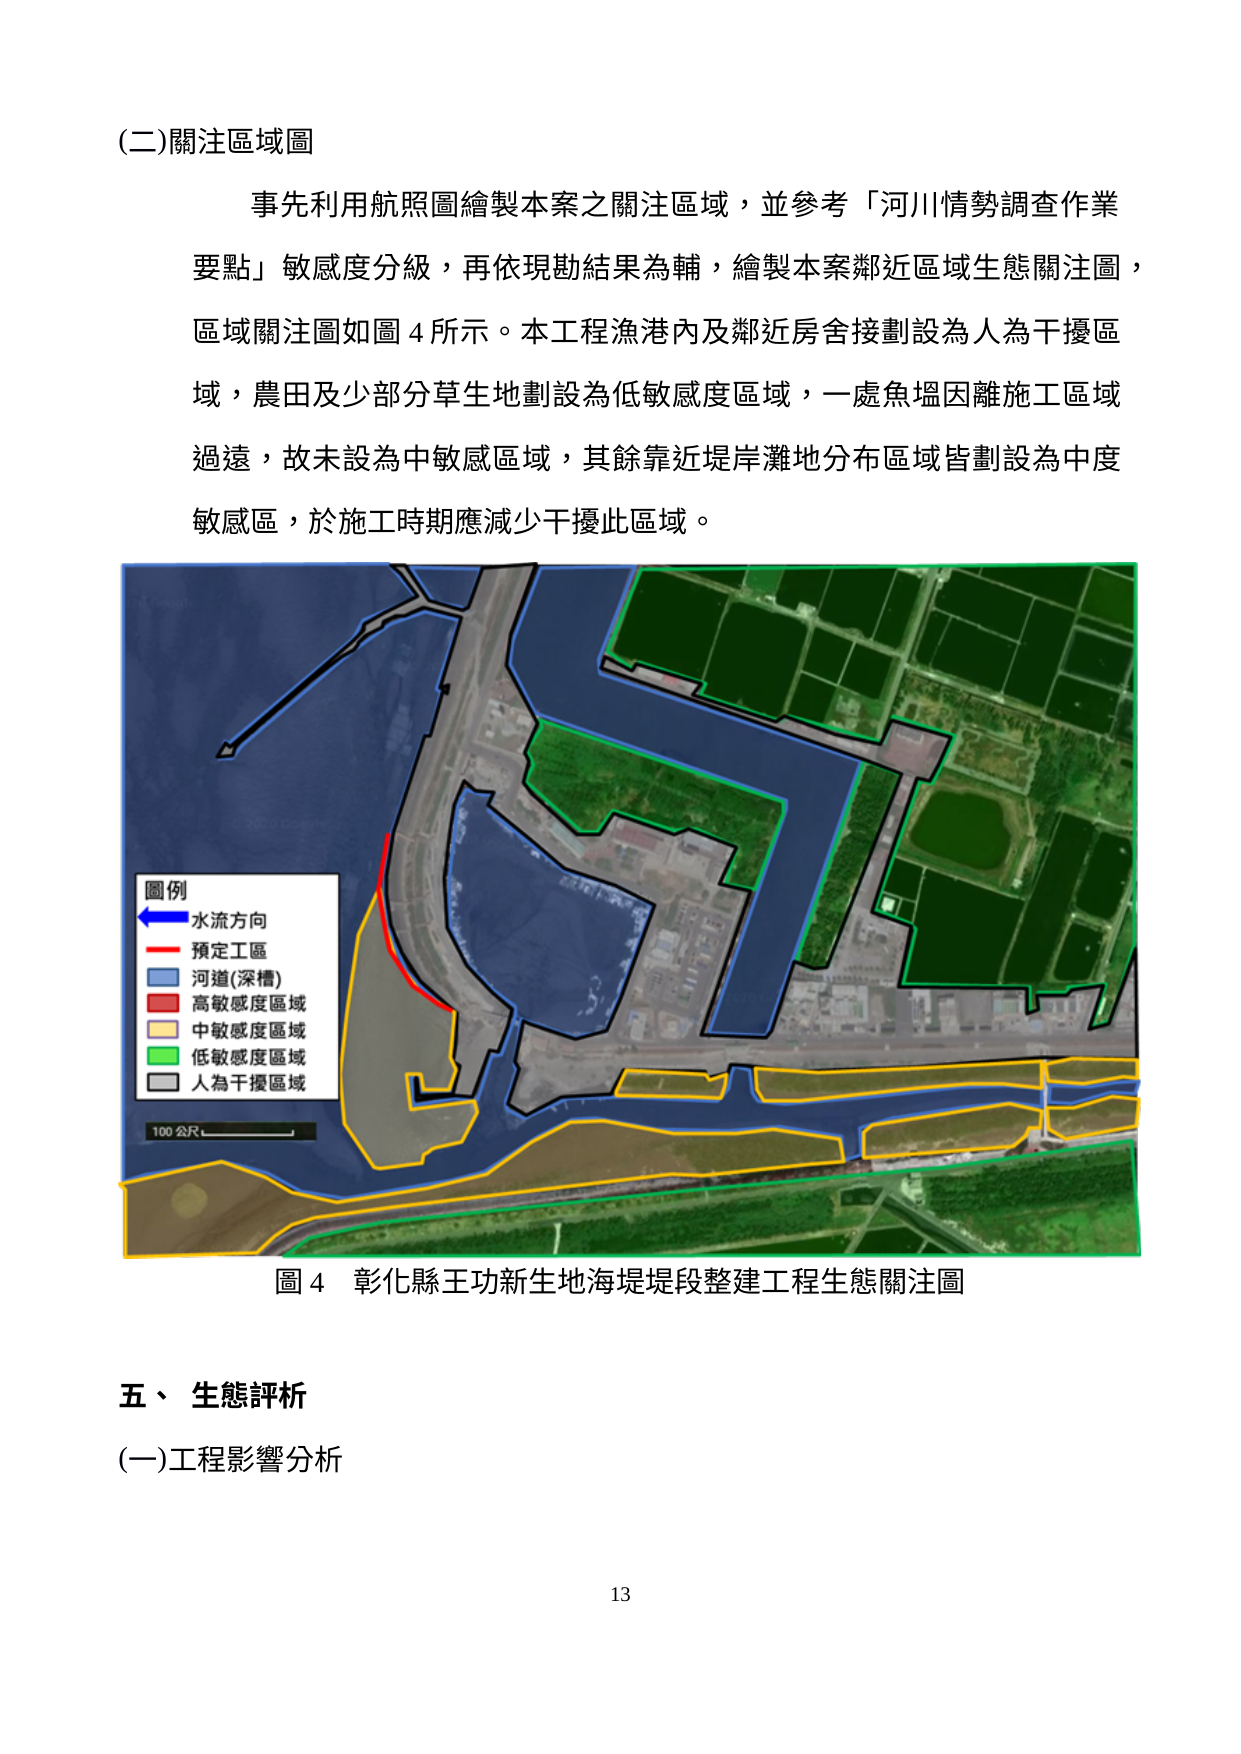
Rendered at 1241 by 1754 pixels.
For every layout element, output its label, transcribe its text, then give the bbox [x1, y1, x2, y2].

picture [118, 562, 1142, 1259]
subtitle 生態評析 [118, 1373, 1122, 1415]
list 工程影響分析 [118, 1436, 1122, 1478]
list 關注區域圖 [118, 118, 1122, 160]
text 事先利用航照圖繪製本案之關注區域，並參考「河川情勢調查作業要點」敏感度分級，再依現勘結果為輔，繪製本案鄰近區域生態關注圖，區域關注圖如圖4所示。本工程漁港內及鄰近房舍接劃設為人為干擾區域，農田及少部分草生地劃設為低敏感度區域，一處魚塭因離施工區域過遠，故未設為中敏感區域，其餘靠近堤岸灘地分布區域皆劃設為中度敏感區，於施工時期應減少干擾此區域。 [192, 182, 1122, 541]
text 圖4 彰化縣王功新生地海堤堤段整建工程生態關注圖 [118, 1259, 1122, 1301]
